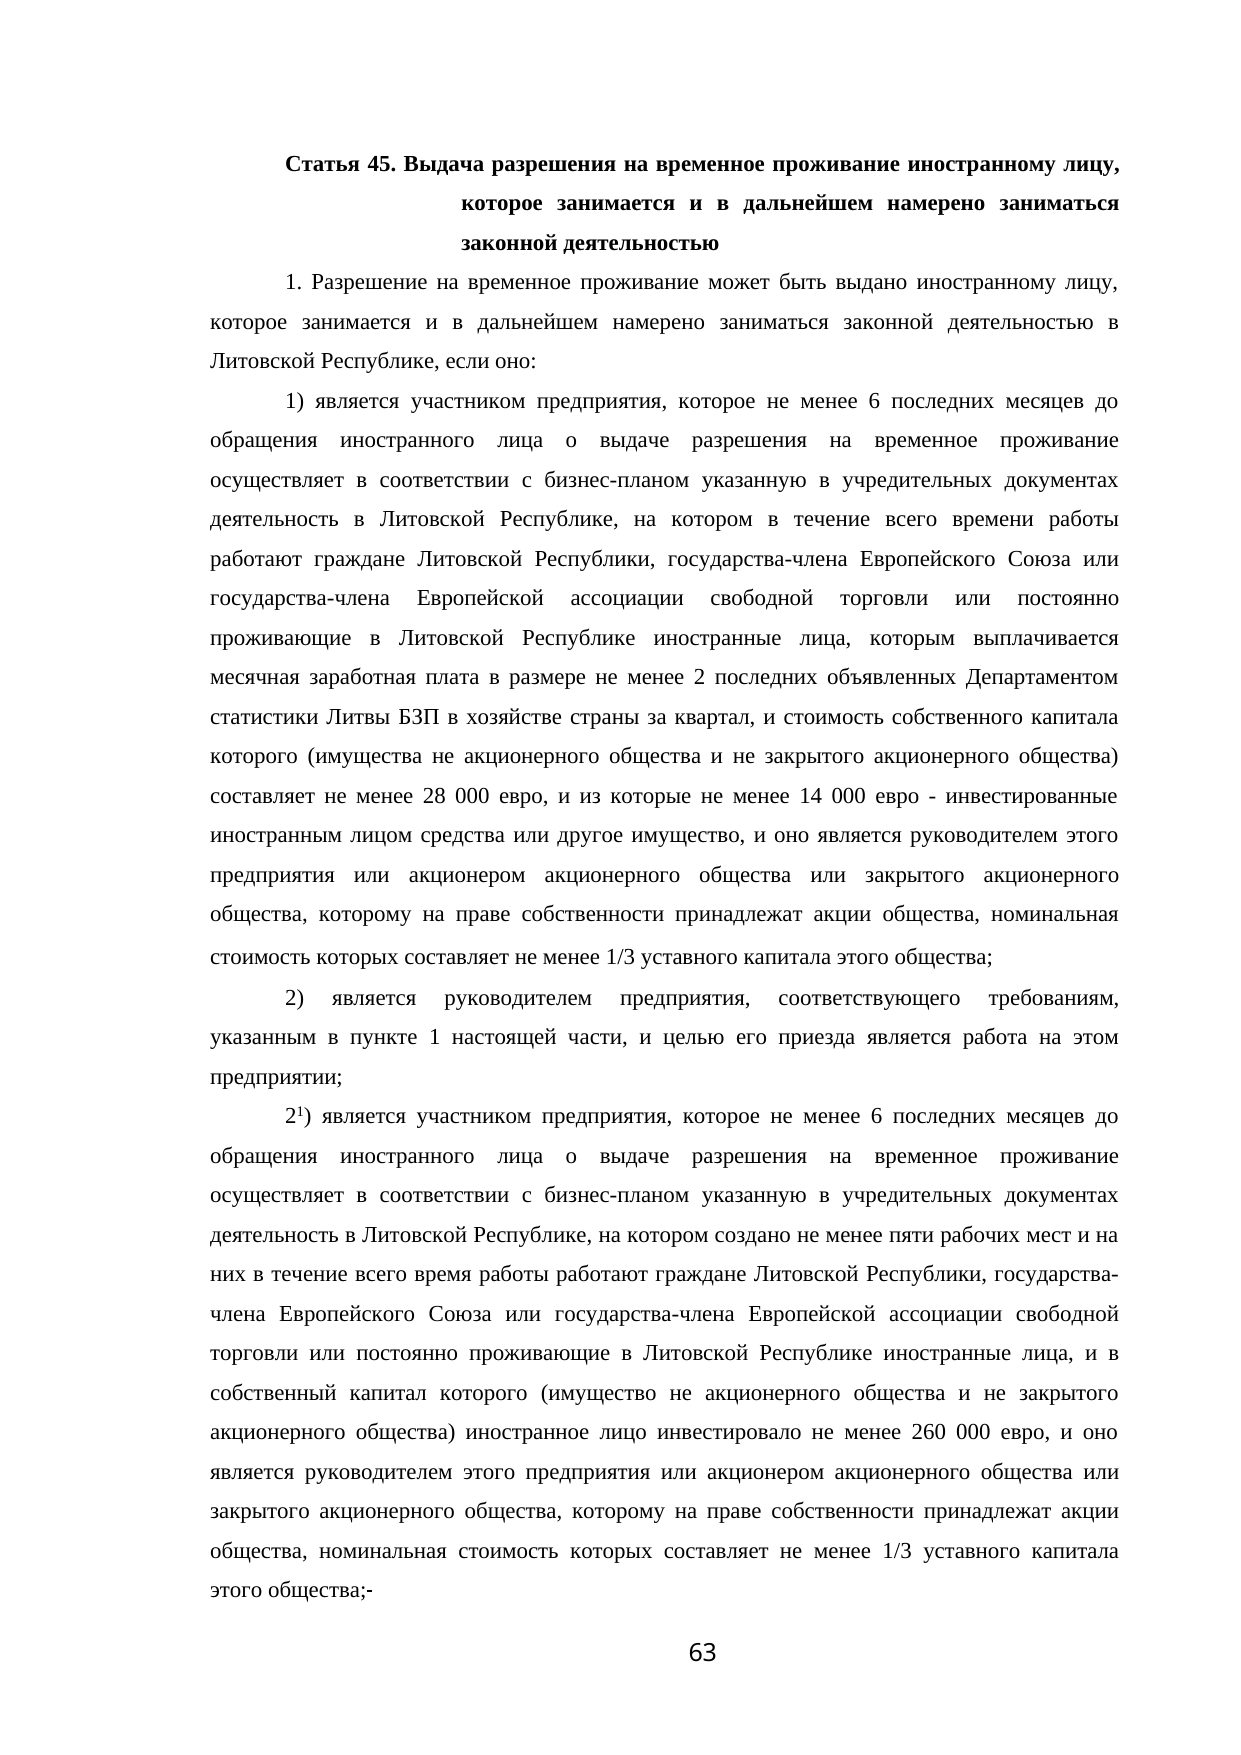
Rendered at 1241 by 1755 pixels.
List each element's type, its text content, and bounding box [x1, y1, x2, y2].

text 1) является участником предприятия, которое не менее 6 последних месяцев до обращения иностранного лица о выдаче разрешения на временное проживание осуществляет в соответствии с бизнес-планом указанную в учредительных документах деятельность в Литовской Республике, на котором в течение всего времени работы работают граждане Литовской Республики, государства-члена Европейского Союза или государства-члена Европейской ассоциации свободной торговли или постоянно проживающие в Литовской Республике иностранные лица, которым выплачивается месячная заработная плата в размере не менее 2 последних объявленных Департаментом статистики Литвы БЗП в хозяйстве страны за квартал, и стоимость собственного капитала которого (имущества не акционерного общества и не закрытого акционерного общества) составляет не менее 28 000 евро, и из которые не менее 14 000 евро - инвестированные иностранным лицом средства или другое имущество, и оно является руководителем этого предприятия или акционером акционерного общества или закрытого акционерного общества, которому на праве собственности принадлежат акции общества, номинальная стоимость которых составляет не менее 1/3 уставного капитала этого общества; [210, 387, 1120, 969]
text 1. Разрешение на временное проживание может быть выдано иностранному лицу, которое занимается и в дальнейшем намерено заниматься законной деятельностью в Литовской Республике, если оно: [210, 268, 1120, 374]
text 21) является участником предприятия, которое не менее 6 последних месяцев до обращения иностранного лица о выдаче разрешения на временное проживание осуществляет в соответствии с бизнес-планом указанную в учредительных документах деятельность в Литовской Республике, на котором создано не менее пяти рабочих мест и на них в течение всего время работы работают граждане Литовской Республики, государства-члена Европейского Союза или государства-члена Европейской ассоциации свободной торговли или постоянно проживающие в Литовской Республике иностранные лица, и в собственный капитал которого (имущество не акционерного общества и не закрытого акционерного общества) иностранное лицо инвестировало не менее 260 000 евро, и оно является руководителем этого предприятия или акционером акционерного общества или закрытого акционерного общества, которому на праве собственности принадлежат акции общества, номинальная стоимость которых составляет не менее 1/3 уставного капитала этого общества; [210, 1102, 1120, 1602]
text 2) является руководителем предприятия, соответствующего требованиям, указанным в пункте 1 настоящей части, и целью его приезда является работа на этом предприятии; [210, 984, 1120, 1089]
text Статья 45. Выдача разрешения на временное проживание иностранному лицу, которое занимается и в дальнейшем намерено заниматься законной деятельностью [285, 150, 1120, 255]
